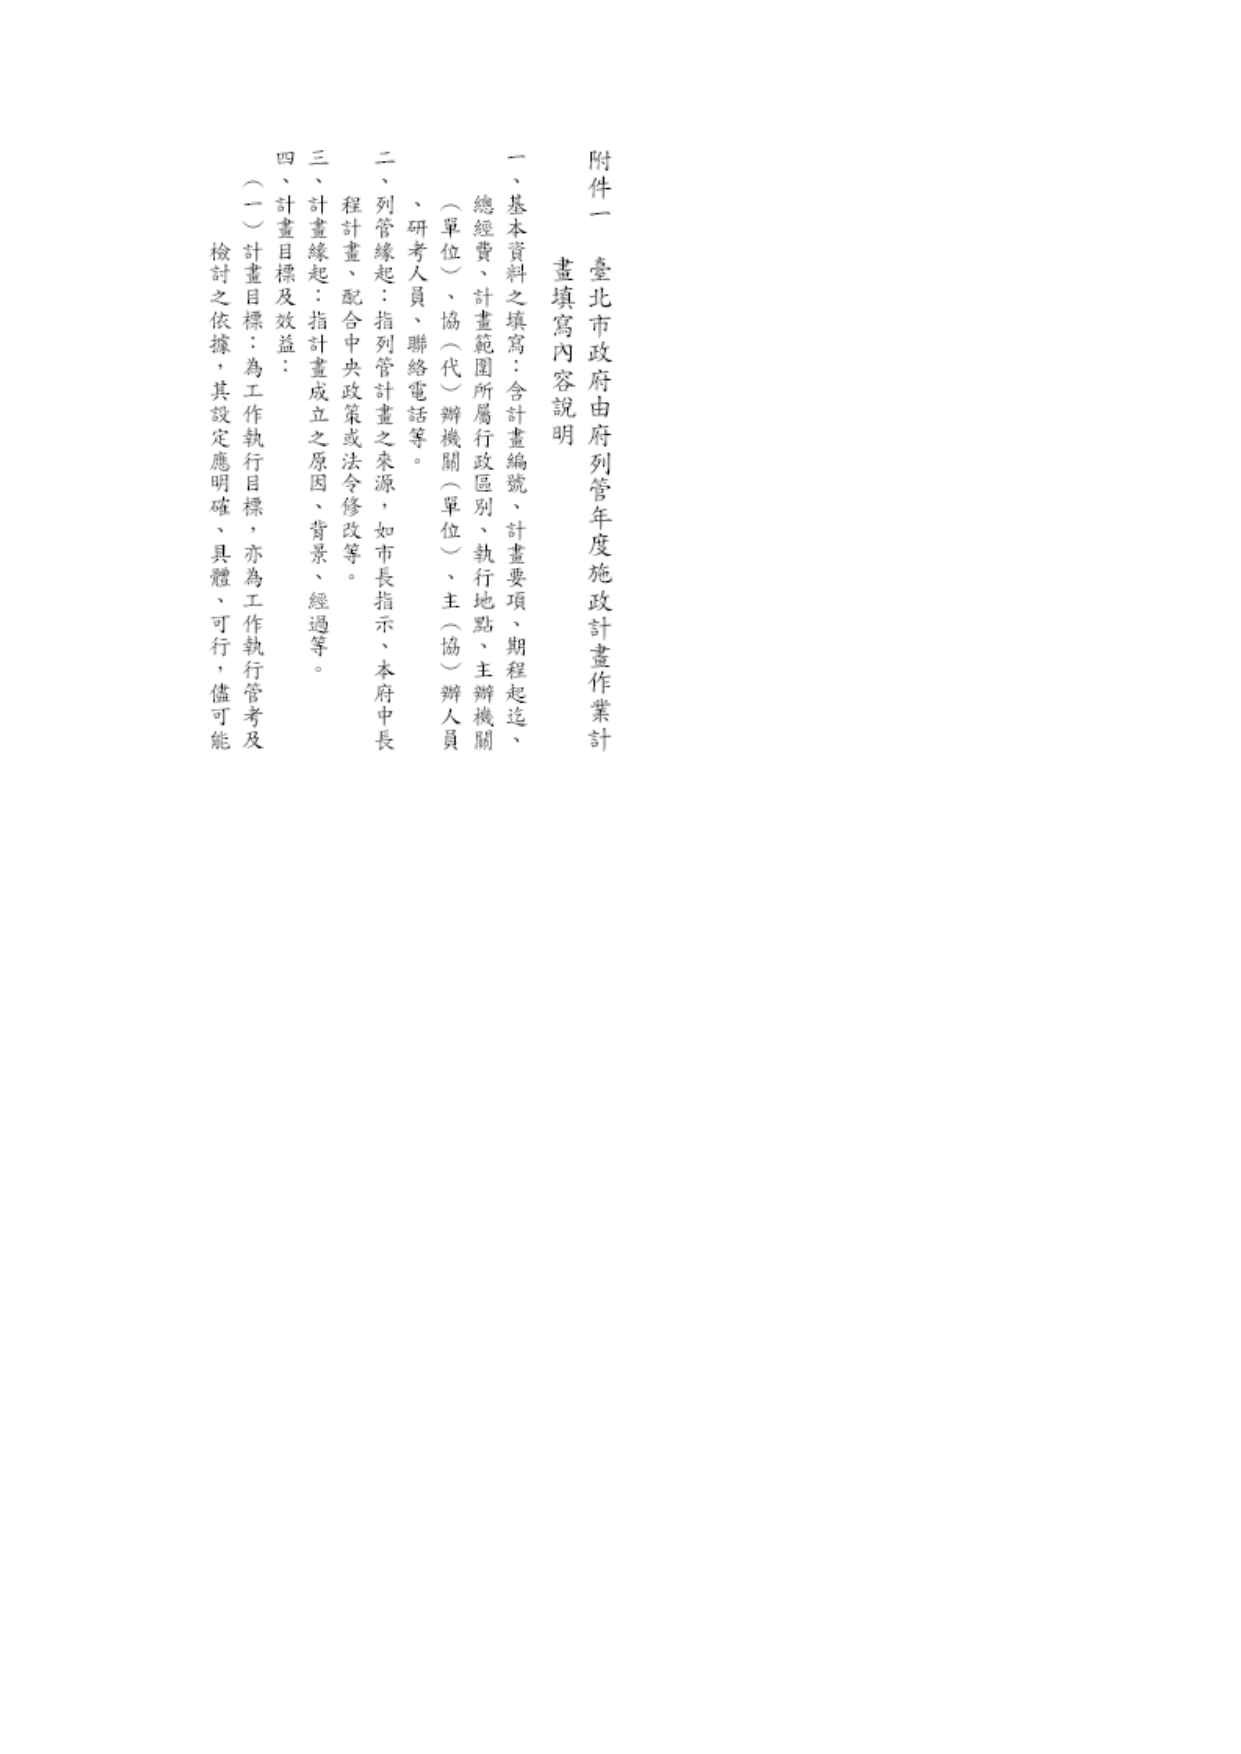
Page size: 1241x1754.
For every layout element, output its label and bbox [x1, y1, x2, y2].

picture [187, 150, 647, 816]
